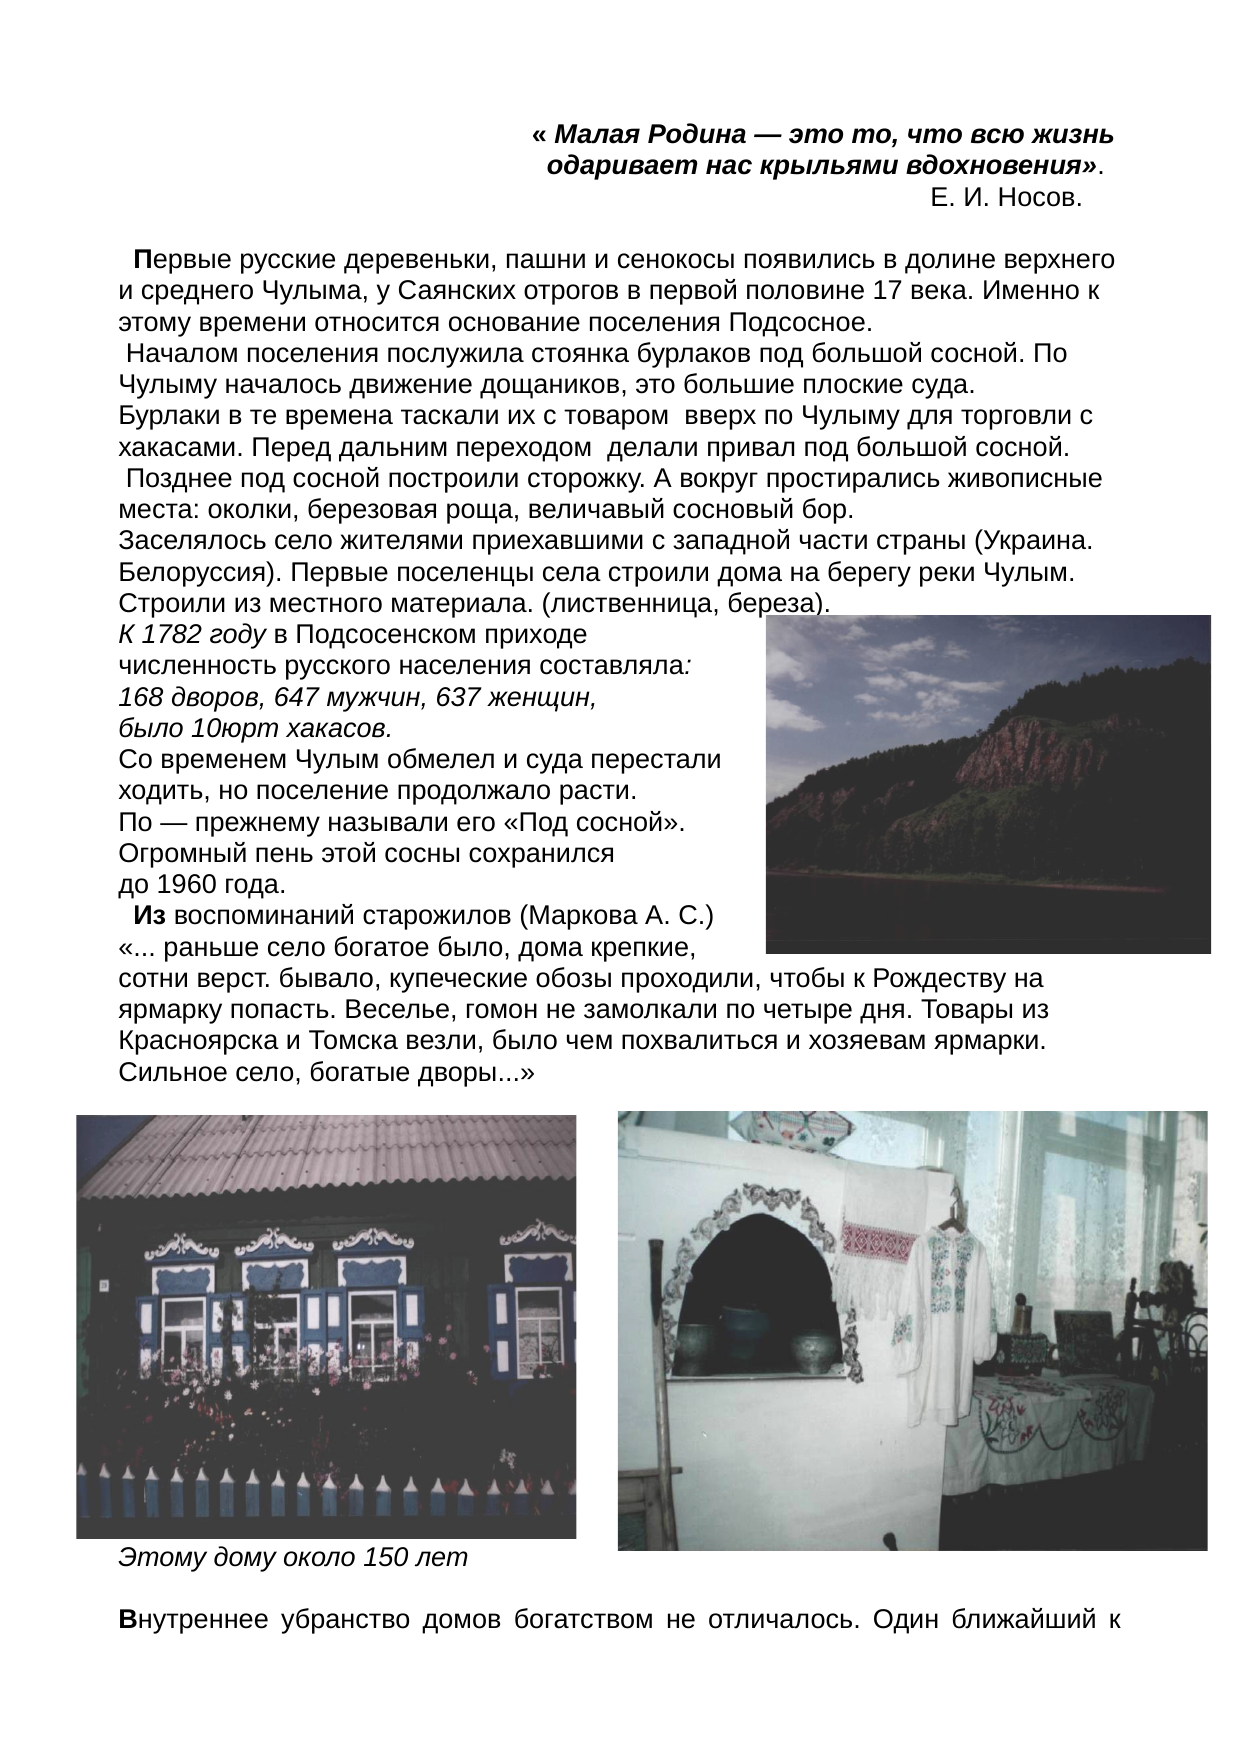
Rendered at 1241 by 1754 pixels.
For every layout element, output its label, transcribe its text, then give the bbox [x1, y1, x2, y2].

text численность русского населения составляла: [118, 649, 765, 681]
text ходить, но поселение продолжало расти. [118, 774, 765, 806]
text Первые русские деревеньки, пашни и сенокосы появились в долине верхнего и среднего Чулыма, у Саянских отрогов в первой половине 17 века. Именно к этому времени относится основание поселения Подсосное. [118, 243, 1122, 337]
text Заселялось село жителями приехавшими с западной части страны (Украина. Белоруссия). Первые поселенцы села строили дома на берегу реки Чулым. Строили из местного материала. (лиственница, береза). [118, 524, 1122, 618]
text до 1960 года. [118, 868, 765, 899]
text сотни верст. бывало, купеческие обозы проходили, чтобы к Рождеству на ярмарку попасть. Веселье, гомон не замолкали по четыре дня. Товары из Красноярска и Томска везли, было чем похвалиться и хозяевам ярмарки. Сильное село, богатые дворы...» [118, 962, 1122, 1087]
text По — прежнему называли его «Под сосной». [118, 806, 765, 837]
text Началом поселения послужила стоянка бурлаков под большой сосной. По Чулыму началось движение дощаников, это большие плоские суда. [118, 337, 1122, 399]
text Позднее под сосной построили сторожку. А вокруг простирались живописные места: околки, березовая роща, величавый сосновый бор. [118, 462, 1122, 524]
text одаривает нас крыльями вдохновения». [118, 149, 1122, 181]
text 168 дворов, 647 мужчин, 637 женщин, [118, 681, 765, 712]
text « Малая Родина — это то, что всю жизнь [118, 118, 1122, 149]
text Со временем Чулым обмелел и суда перестали [118, 743, 765, 774]
text Е. И. Носов. [118, 181, 1122, 212]
text Из воспоминаний старожилов (Маркова А. С.) [118, 899, 765, 931]
text Внутреннее убранство домов богатством не отличалось. Один ближайший к [118, 1603, 1122, 1635]
text Этому дому около 150 лет [118, 1541, 1122, 1572]
text «... раньше село богатое было, дома крепкие, [118, 931, 1122, 962]
text было 10юрт хакасов. [118, 712, 765, 743]
text К 1782 году в Подсосенском приходе [118, 618, 765, 649]
text Огромный пень этой сосны сохранился [118, 837, 765, 868]
text Бурлаки в те времена таскали их с товаром вверх по Чулыму для торговли с хакасами. Перед дальним переходом делали привал под большой сосной. [118, 399, 1122, 462]
